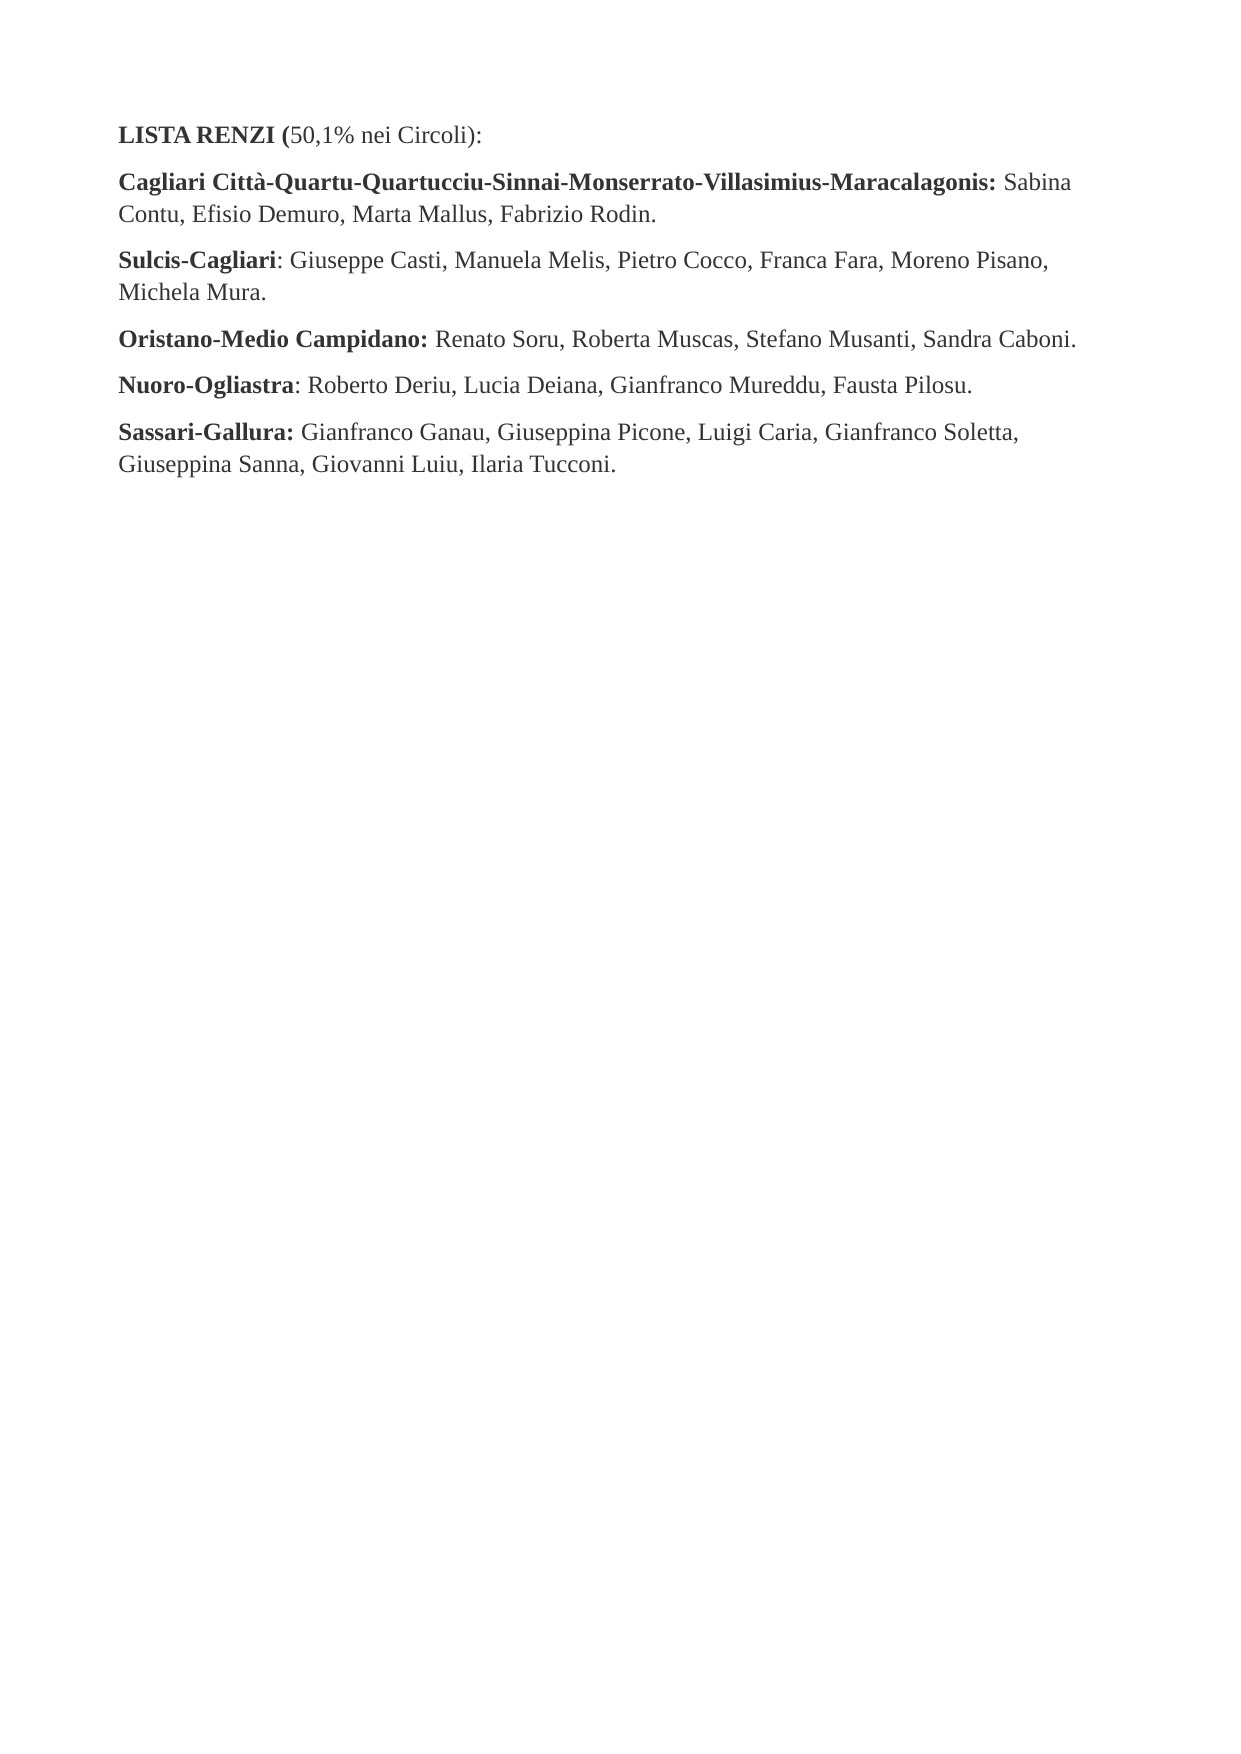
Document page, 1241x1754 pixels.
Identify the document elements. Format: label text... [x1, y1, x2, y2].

text Cagliari Città-Quartu-Quartucciu-Sinnai-Monserrato-Villasimius-Maracalagonis: Sabina Contu, Efisio Demuro, Marta Mallus, Fabrizio Rodin. [118, 165, 1122, 227]
text Sassari-Gallura: Gianfranco Ganau, Giuseppina Picone, Luigi Caria, Gianfranco Soletta, Giuseppina Sanna, Giovanni Luiu, Ilaria Tucconi. [118, 415, 1122, 477]
text LISTA RENZI (50,1% nei Circoli): [118, 118, 1122, 149]
text Sulcis-Cagliari: Giuseppe Casti, Manuela Melis, Pietro Cocco, Franca Fara, Moreno Pisano, Michela Mura. [118, 243, 1122, 306]
text Oristano-Medio Campidano: Renato Soru, Roberta Muscas, Stefano Musanti, Sandra Caboni. [118, 321, 1122, 352]
text Nuoro-Ogliastra: Roberto Deriu, Lucia Deiana, Gianfranco Mureddu, Fausta Pilosu. [118, 368, 1122, 399]
